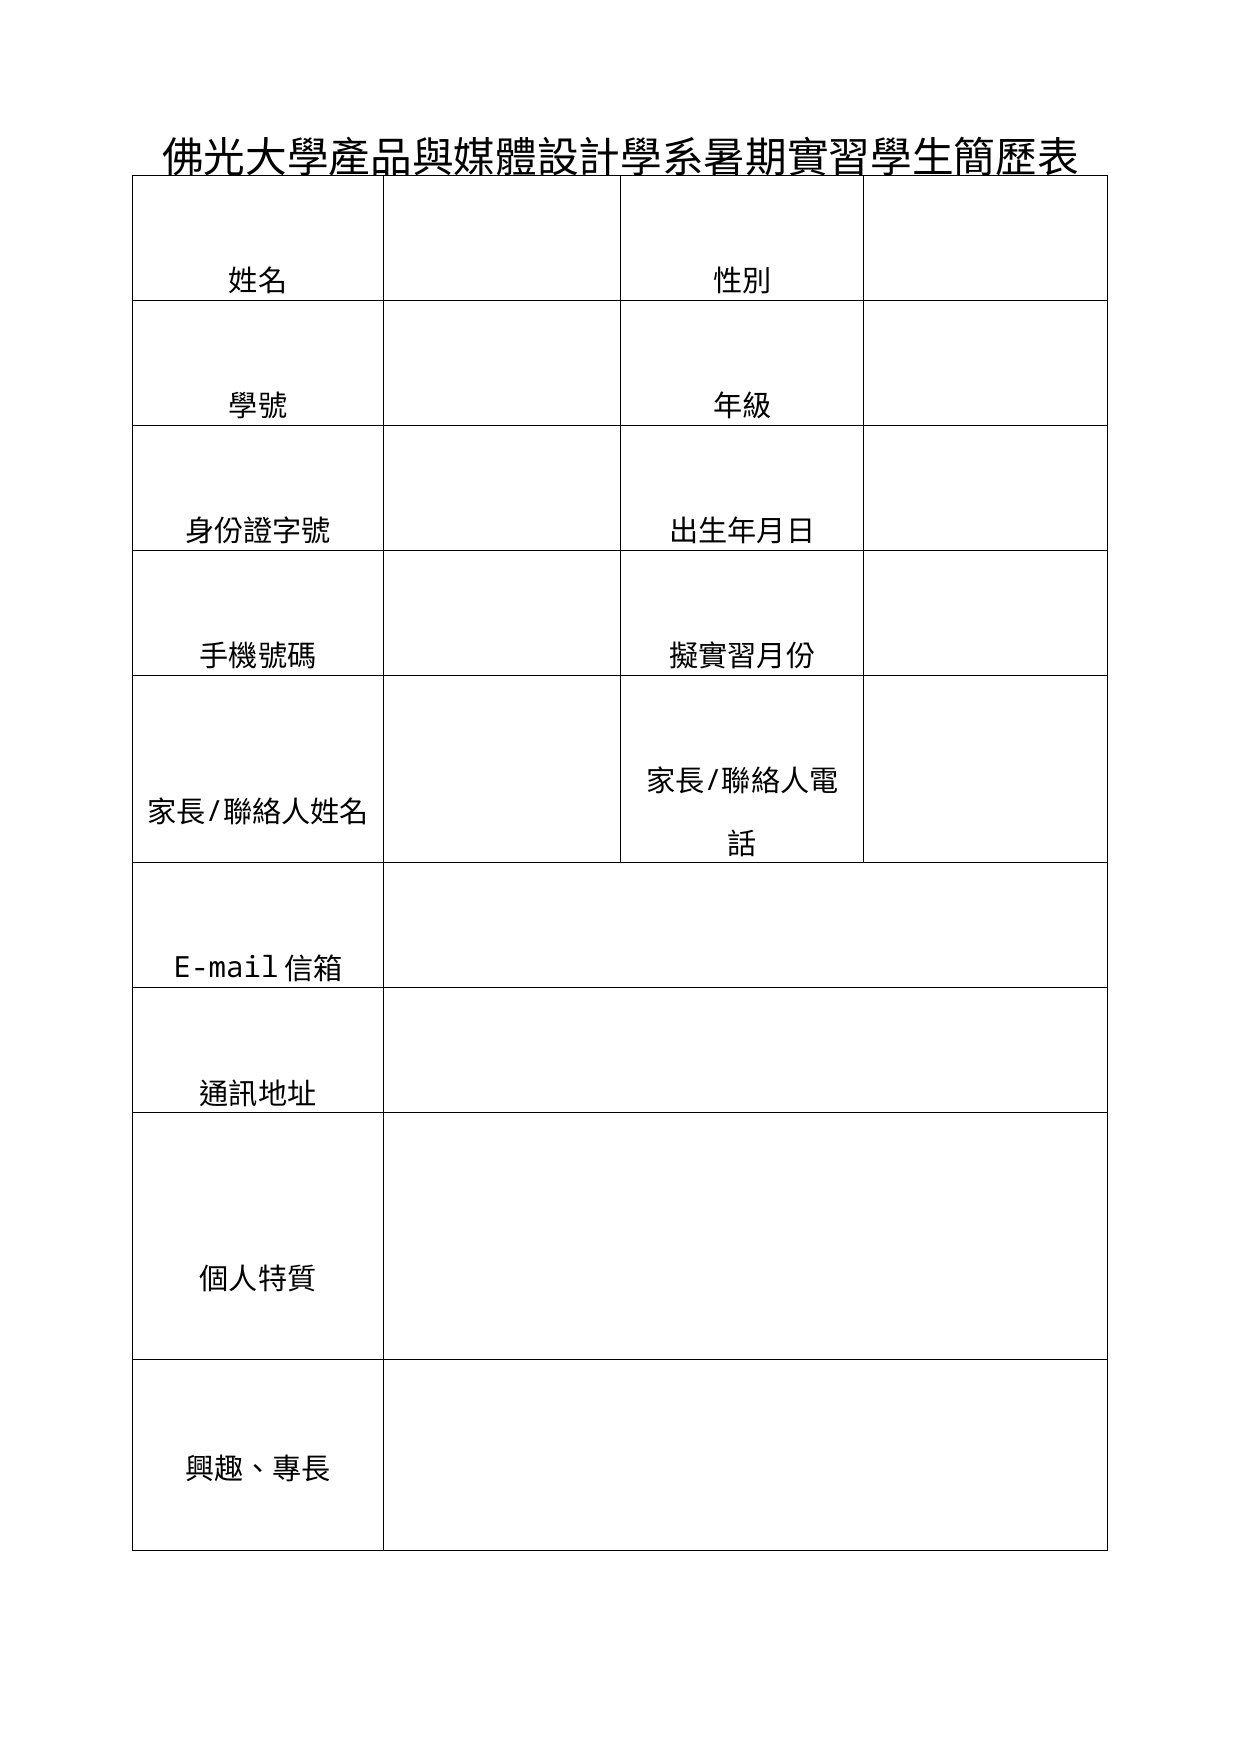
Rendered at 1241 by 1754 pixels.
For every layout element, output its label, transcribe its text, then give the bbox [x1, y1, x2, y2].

table_header [864, 176, 1107, 300]
table_cell E-mail信箱 [133, 863, 383, 987]
table_cell 身份證字號 [133, 426, 383, 550]
table_cell [384, 301, 620, 425]
table_cell 通訊地址 [133, 988, 383, 1112]
table_cell [864, 551, 1107, 675]
table_cell [384, 551, 620, 675]
table_header 性別 [621, 176, 863, 300]
table_cell 家長/聯絡人姓名 [133, 676, 383, 862]
table_cell 手機號碼 [133, 551, 383, 675]
table_cell 家長/聯絡人電話 [621, 676, 863, 862]
text 佛光大學產品與媒體設計學系暑期實習學生簡歷表 [118, 112, 1122, 175]
table_header [384, 176, 620, 300]
table_cell [384, 1113, 1107, 1359]
table_cell 擬實習月份 [621, 551, 863, 675]
table_header 姓名 [133, 176, 383, 300]
table_cell 個人特質 [133, 1113, 383, 1359]
table_cell 興趣、專長 [133, 1360, 383, 1550]
table_cell [384, 988, 1107, 1112]
table_cell [384, 426, 620, 550]
table_cell 學號 [133, 301, 383, 425]
table_cell [864, 676, 1107, 862]
table_cell [864, 301, 1107, 425]
table_cell [384, 676, 620, 862]
table_cell 年級 [621, 301, 863, 425]
table_cell [384, 1360, 1107, 1550]
table_cell [384, 863, 1107, 987]
table_cell [864, 426, 1107, 550]
table_cell 出生年月日 [621, 426, 863, 550]
